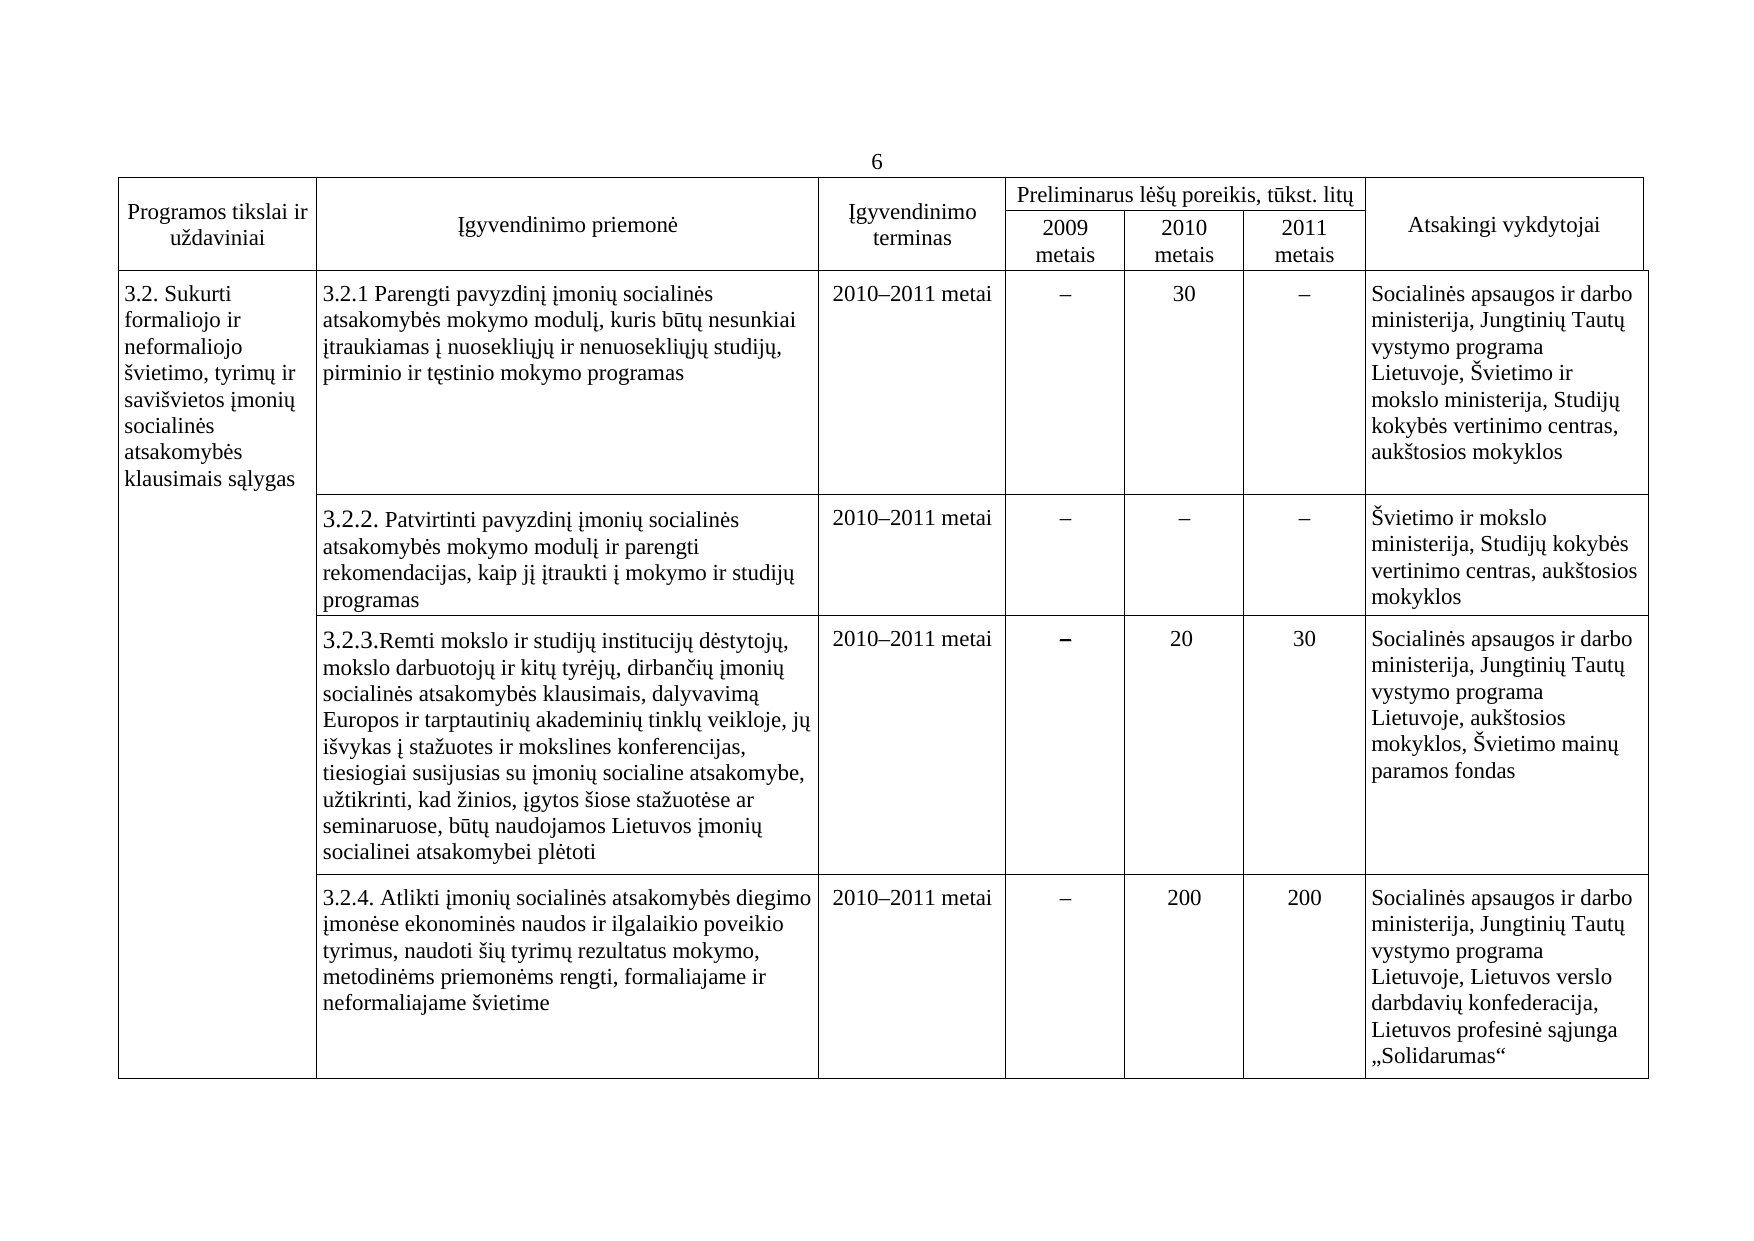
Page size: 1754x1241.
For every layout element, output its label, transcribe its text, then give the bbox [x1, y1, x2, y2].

table_cell 2010–2011 metai [819, 616, 1005, 874]
table_cell – [1006, 495, 1124, 615]
table_header Programos tikslai ir uždaviniai [119, 178, 316, 270]
table_cell [119, 615, 316, 874]
table_cell 200 [1244, 875, 1365, 1078]
table_cell 2009 metais [1006, 211, 1124, 270]
table_cell 30 [1244, 616, 1365, 874]
table_cell Socialinės apsaugos ir darbo ministerija, Jungtinių Tautų vystymo programa Lietuvoje, Švietimo ir mokslo ministerija, Studijų kokybės vertinimo centras, aukštosios mokyklos [1366, 271, 1648, 494]
table_cell 20 [1125, 616, 1243, 874]
table_cell 2010–2011 metai [819, 495, 1005, 615]
table_header Atsakingi vykdytojai [1366, 178, 1643, 270]
table_cell 30 [1125, 271, 1243, 494]
table_cell 3.2.1 Parengti pavyzdinį įmonių socialinės atsakomybės mokymo modulį, kuris būtų nesunkiai įtraukiamas į nuosekliųjų ir nenuosekliųjų studijų, pirminio ir tęstinio mokymo programas [317, 271, 818, 494]
table_cell Socialinės apsaugos ir darbo ministerija, Jungtinių Tautų vystymo programa Lietuvoje, Lietuvos verslo darbdavių konfederacija, Lietuvos profesinė sąjunga „Solidarumas“ [1366, 875, 1648, 1078]
table_cell Švietimo ir mokslo ministerija, Studijų kokybės vertinimo centras, aukštosios mokyklos [1366, 495, 1648, 615]
table_cell Socialinės apsaugos ir darbo ministerija, Jungtinių Tautų vystymo programa Lietuvoje, aukštosios mokyklos, Švietimo mainų paramos fondas [1366, 616, 1648, 874]
table_header [1644, 177, 1648, 210]
table_cell – [1244, 495, 1365, 615]
table_cell [1644, 210, 1648, 270]
table_cell 3.2. Sukurti formaliojo ir neformaliojo švietimo, tyrimų ir savišvietos įmonių socialinės atsakomybės klausimais sąlygas [119, 271, 316, 494]
table_cell – [1244, 271, 1365, 494]
table_cell – [1125, 495, 1243, 615]
table_header Įgyvendinimo priemonė [317, 178, 818, 270]
table_cell 2010–2011 metai [819, 875, 1005, 1078]
table_cell [119, 874, 316, 1078]
table_cell 200 [1125, 875, 1243, 1078]
table_cell 2011 metais [1244, 211, 1365, 270]
table_cell Patvirtinti pavyzdinį įmonių socialinės atsakomybės mokymo modulį ir parengti rekomendacijas, kaip jį įtraukti į mokymo ir studijų programas [317, 495, 818, 615]
table_header Įgyvendinimo terminas [819, 178, 1005, 270]
table_cell 2010–2011 metai [819, 271, 1005, 494]
table_cell 3.2.4. Atlikti įmonių socialinės atsakomybės diegimo įmonėse ekonominės naudos ir ilgalaikio poveikio tyrimus, naudoti šių tyrimų rezultatus mokymo, metodinėms priemonėms rengti, formaliajame ir neformaliajame švietime [317, 875, 818, 1078]
table_cell 2010 metais [1125, 211, 1243, 270]
table_cell – [1006, 875, 1124, 1078]
table_cell – [1006, 271, 1124, 494]
table_cell – [1006, 616, 1124, 874]
table_cell Remti mokslo ir studijų institucijų dėstytojų, mokslo darbuotojų ir kitų tyrėjų, dirbančių įmonių socialinės atsakomybės klausimais, dalyvavimą Europos ir tarptautinių akademinių tinklų veikloje, jų išvykas į stažuotes ir mokslines konferencijas, tiesiogiai susijusias su įmonių socialine atsakomybe, užtikrinti, kad žinios, įgytos šiose stažuotėse ar seminaruose, būtų naudojamos Lietuvos įmonių socialinei atsakomybei plėtoti [317, 616, 818, 874]
table_cell [119, 494, 316, 615]
table_header Preliminarus lėšų poreikis, tūkst. litų [1006, 178, 1365, 210]
